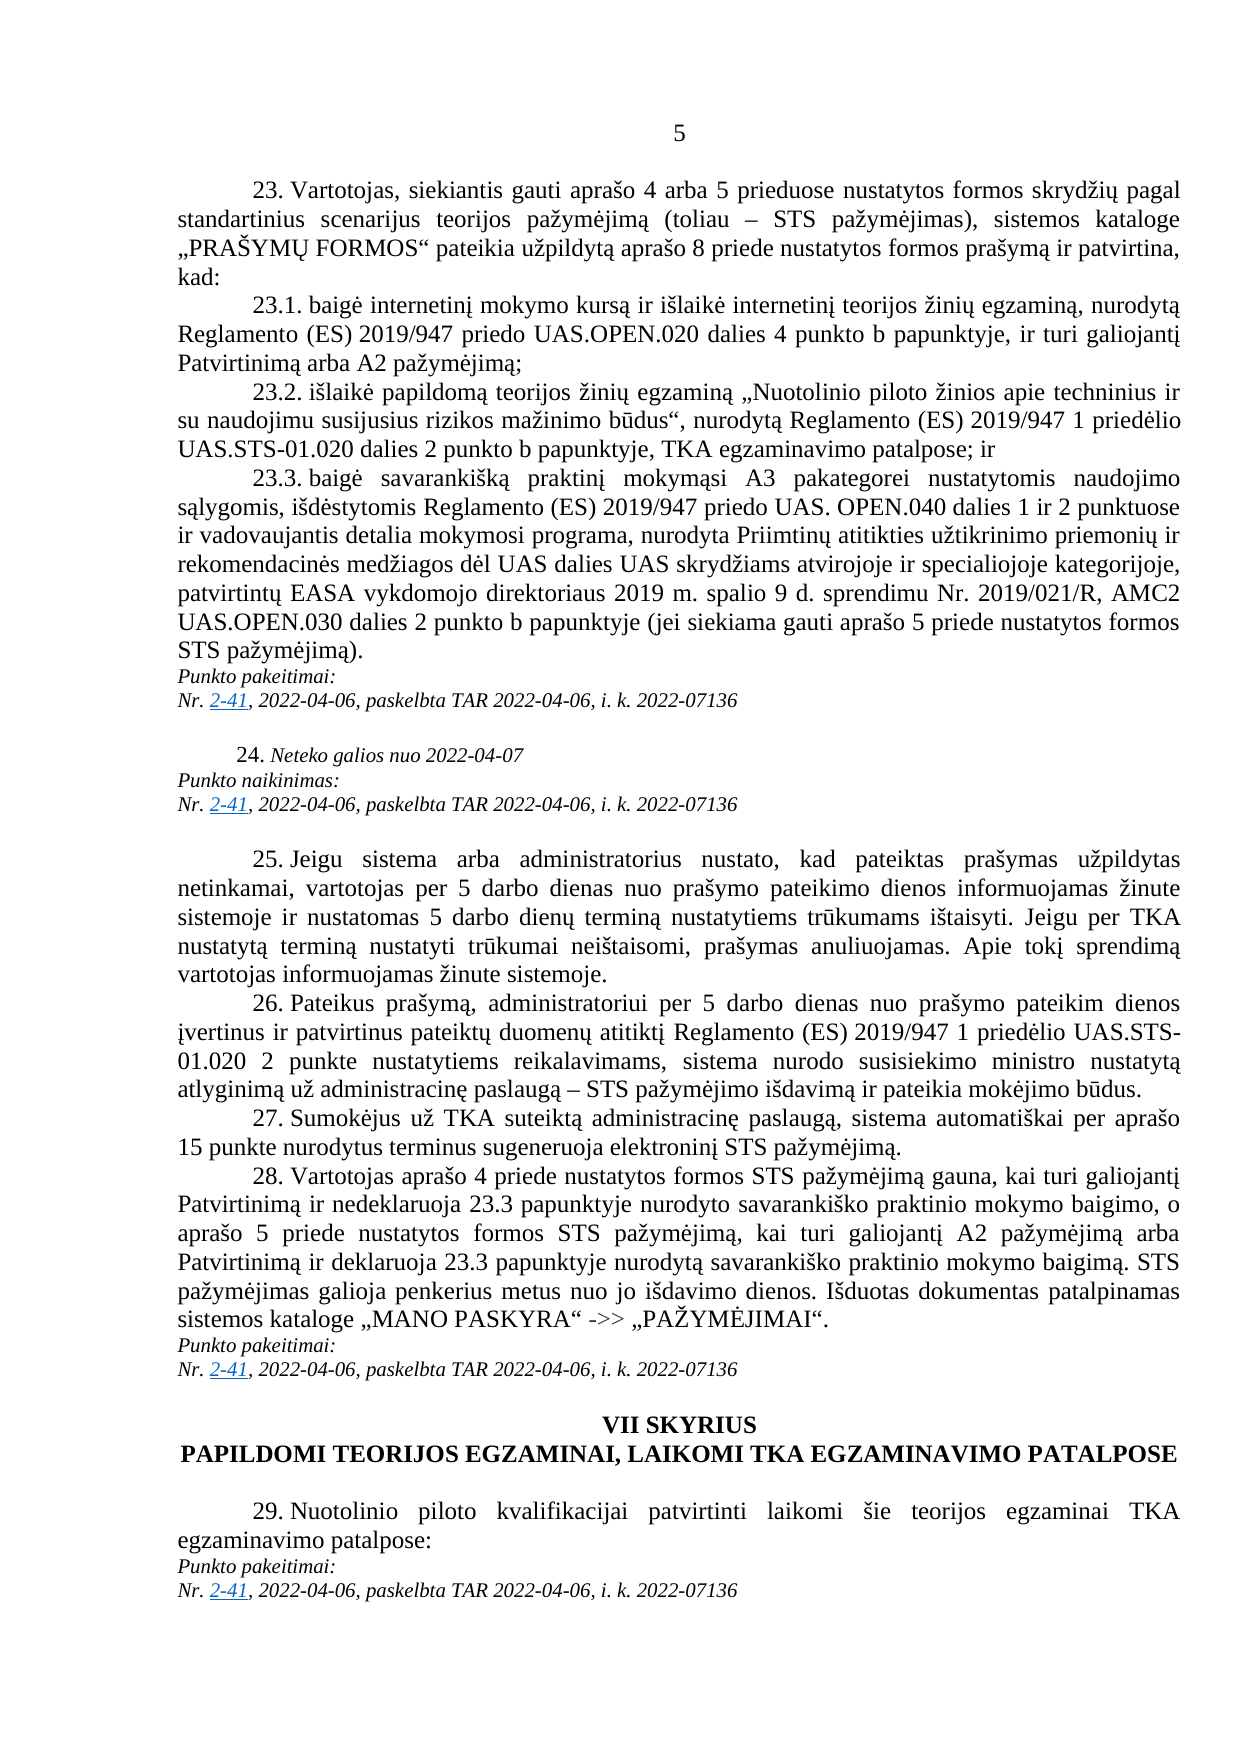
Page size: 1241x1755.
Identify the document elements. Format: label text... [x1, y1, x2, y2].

text Nr. 2-41, 2022-04-06, paskelbta TAR 2022-04-06, i. k. 2022-07136 [177, 1357, 1181, 1381]
text Punkto pakeitimai: [177, 664, 1181, 688]
text Nr. 2-41, 2022-04-06, paskelbta TAR 2022-04-06, i. k. 2022-07136 [177, 688, 1181, 712]
text 27. Sumokėjus už TKA suteiktą administracinę paslaugą, sistema automatiškai per aprašo 15 punkte nurodytus terminus sugeneruoja elektroninį STS pažymėjimą. [177, 1103, 1181, 1161]
text 28. Vartotojas aprašo 4 priede nustatytos formos STS pažymėjimą gauna, kai turi galiojantį Patvirtinimą ir nedeklaruoja 23.3 papunktyje nurodyto savarankiško praktinio mokymo baigimo, o aprašo 5 priede nustatytos formos STS pažymėjimą, kai turi galiojantį A2 pažymėjimą arba Patvirtinimą ir deklaruoja 23.3 papunktyje nurodytą savarankiško praktinio mokymo baigimą. STS pažymėjimas galioja penkerius metus nuo jo išdavimo dienos. Išduotas dokumentas patalpinamas sistemos kataloge „MANO PASKYRA“ ->> „PAŽYMĖJIMAI“. [177, 1161, 1181, 1333]
text Punkto pakeitimai: [177, 1333, 1181, 1357]
text VII SKYRIUS [177, 1410, 1181, 1439]
text 24. Neteko galios nuo 2022-04-07 [177, 741, 1181, 768]
text 23.3. baigė savarankišką praktinį mokymąsi A3 pakategorei nustatytomis naudojimo sąlygomis, išdėstytomis Reglamento (ES) 2019/947 priedo UAS. OPEN.040 dalies 1 ir 2 punktuose ir vadovaujantis detalia mokymosi programa, nurodyta Priimtinų atitikties užtikrinimo priemonių ir rekomendacinės medžiagos dėl UAS dalies UAS skrydžiams atvirojoje ir specialiojoje kategorijoje, patvirtintų EASA vykdomojo direktoriaus 2019 m. spalio 9 d. sprendimu Nr. 2019/021/R, AMC2 UAS.OPEN.030 dalies 2 punkto b papunktyje (jei siekiama gauti aprašo 5 priede nustatytos formos STS pažymėjimą). [177, 463, 1181, 664]
text 23. Vartotojas, siekiantis gauti aprašo 4 arba 5 prieduose nustatytos formos skrydžių pagal standartinius scenarijus teorijos pažymėjimą (toliau – STS pažymėjimas), sistemos kataloge „PRAŠYMŲ FORMOS“ pateikia užpildytą aprašo 8 priede nustatytos formos prašymą ir patvirtina, kad: [177, 176, 1181, 291]
text Punkto naikinimas: [177, 768, 1181, 792]
text 29. Nuotolinio piloto kvalifikacijai patvirtinti laikomi šie teorijos egzaminai TKA egzaminavimo patalpose: [177, 1496, 1181, 1554]
text Nr. 2-41, 2022-04-06, paskelbta TAR 2022-04-06, i. k. 2022-07136 [177, 792, 1181, 816]
text PAPILDOMI TEORIJOS EGZAMINAI, LAIKOMI TKA EGZAMINAVIMO PATALPOSE [177, 1439, 1181, 1468]
text Punkto pakeitimai: [177, 1554, 1181, 1578]
text 26. Pateikus prašymą, administratoriui per 5 darbo dienas nuo prašymo pateikim dienos įvertinus ir patvirtinus pateiktų duomenų atitiktį Reglamento (ES) 2019/947 1 priedėlio UAS.STS-01.020 2 punkte nustatytiems reikalavimams, sistema nurodo susisiekimo ministro nustatytą atlyginimą už administracinę paslaugą – STS pažymėjimo išdavimą ir pateikia mokėjimo būdus. [177, 988, 1181, 1103]
text 25. Jeigu sistema arba administratorius nustato, kad pateiktas prašymas užpildytas netinkamai, vartotojas per 5 darbo dienas nuo prašymo pateikimo dienos informuojamas žinute sistemoje ir nustatomas 5 darbo dienų terminą nustatytiems trūkumams ištaisyti. Jeigu per TKA nustatytą terminą nustatyti trūkumai neištaisomi, prašymas anuliuojamas. Apie tokį sprendimą vartotojas informuojamas žinute sistemoje. [177, 844, 1181, 988]
text 23.1. baigė internetinį mokymo kursą ir išlaikė internetinį teorijos žinių egzaminą, nurodytą Reglamento (ES) 2019/947 priedo UAS.OPEN.020 dalies 4 punkto b papunktyje, ir turi galiojantį Patvirtinimą arba A2 pažymėjimą; [177, 291, 1181, 377]
text Nr. 2-41, 2022-04-06, paskelbta TAR 2022-04-06, i. k. 2022-07136 [177, 1578, 1181, 1602]
text 23.2. išlaikė papildomą teorijos žinių egzaminą „Nuotolinio piloto žinios apie techninius ir su naudojimu susijusius rizikos mažinimo būdus“, nurodytą Reglamento (ES) 2019/947 1 priedėlio UAS.STS-01.020 dalies 2 punkto b papunktyje, TKA egzaminavimo patalpose; ir [177, 377, 1181, 463]
